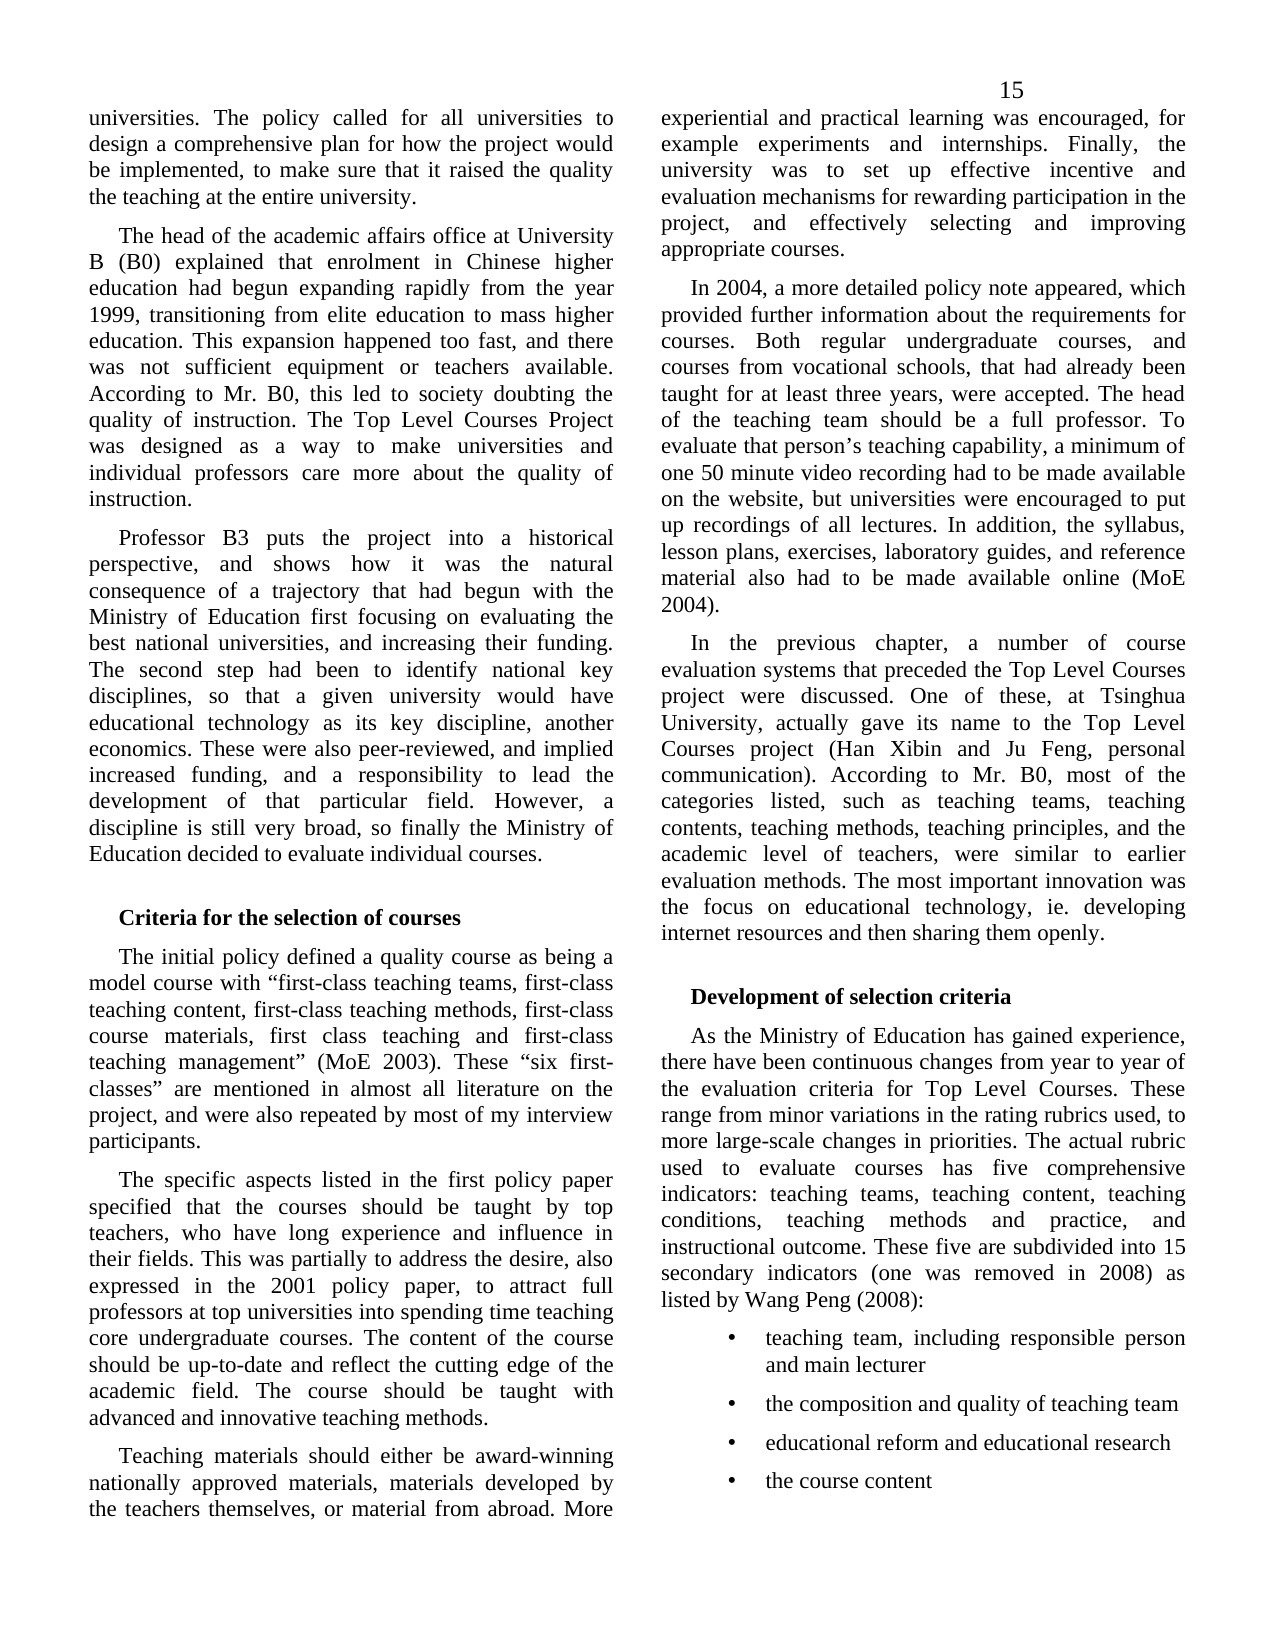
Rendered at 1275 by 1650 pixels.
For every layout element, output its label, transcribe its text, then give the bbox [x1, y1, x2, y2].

subtitle Criteria for the selection of courses [89, 904, 614, 931]
text In the previous chapter, a number of course evaluation systems that preceded the Top Level Courses project were discussed. One of these, at Tsinghua University, actually gave its name to the Top Level Courses project (Han Xibin and Ju Feng, personal communication). According to Mr. B0, most of the categories listed, such as teaching teams, teaching contents, teaching methods, teaching principles, and the academic level of teachers, were similar to earlier evaluation methods. The most important innovation was the focus on educational technology, ie. developing internet resources and then sharing them openly. [661, 629, 1186, 946]
list the composition and quality of teaching team [728, 1390, 1186, 1416]
text In 2004, a more detailed policy note appeared, which provided further information about the requirements for courses. Both regular undergraduate courses, and courses from vocational schools, that had already been taught for at least three years, were accepted. The head of the teaching team should be a full professor. To evaluate that person’s teaching capability, a minimum of one 50 minute video recording had to be made available on the website, but universities were encouraged to put up recordings of all lectures. In addition, the syllabus, lesson plans, exercises, laboratory guides, and reference material also had to be made available online (MoE 2004). [661, 274, 1186, 617]
text As the Ministry of Education has gained experience, there have been continuous changes from year to year of the evaluation criteria for Top Level Courses. These range from minor variations in the rating rubrics used, to more large-scale changes in priorities. The actual rubric used to evaluate courses has five comprehensive indicators: teaching teams, teaching content, teaching conditions, teaching methods and practice, and instructional outcome. These five are subdivided into 15 secondary indicators (one was removed in 2008) as listed by Wang Peng (2008): [661, 1022, 1186, 1312]
list the course content [728, 1467, 1186, 1494]
text experiential and practical learning was encouraged, for example experiments and internships. Finally, the university was to set up effective incentive and evaluation mechanisms for rewarding participation in the project, and effectively selecting and improving appropriate courses. [661, 104, 1186, 262]
text The initial policy defined a quality course as being a model course with “first-class teaching teams, first-class teaching content, first-class teaching methods, first-class course materials, first class teaching and first-class teaching management” (MoE 2003). These “six first-classes” are mentioned in almost all literature on the project, and were also repeated by most of my interview participants. [89, 943, 614, 1154]
subtitle Development of selection criteria [661, 983, 1186, 1009]
list educational reform and educational research [728, 1428, 1186, 1455]
list teaching team, including responsible person and main lecturer [728, 1324, 1186, 1377]
text The head of the academic affairs office at University B (B0) explained that enrolment in Chinese higher education had begun expanding rapidly from the year 1999, transitioning from elite education to mass higher education. This expansion happened too fast, and there was not sufficient equipment or teachers available. According to Mr. B0, this led to society doubting the quality of instruction. The Top Level Courses Project was designed as a way to make universities and individual professors care more about the quality of instruction. [89, 222, 614, 512]
text universities. The policy called for all universities to design a comprehensive plan for how the project would be implemented, to make sure that it raised the quality the teaching at the entire university. [89, 104, 614, 209]
text Professor B3 puts the project into a historical perspective, and shows how it was the natural consequence of a trajectory that had begun with the Ministry of Education first focusing on evaluating the best national universities, and increasing their funding. The second step had been to identify national key disciplines, so that a given university would have educational technology as its key discipline, another economics. These were also peer-reviewed, and implied increased funding, and a responsibility to lead the development of that particular field. However, a discipline is still very broad, so finally the Ministry of Education decided to evaluate individual courses. [89, 524, 614, 867]
text The specific aspects listed in the first policy paper specified that the courses should be taught by top teachers, who have long experience and influence in their fields. This was partially to address the desire, also expressed in the 2001 policy paper, to attract full professors at top universities into spending time teaching core undergraduate courses. The content of the course should be up-to-date and reflect the cutting edge of the academic field. The course should be taught with advanced and innovative teaching methods. [89, 1166, 614, 1430]
text Teaching materials should either be award-winning nationally approved materials, materials developed by the teachers themselves, or material from abroad. More [89, 1442, 614, 1521]
